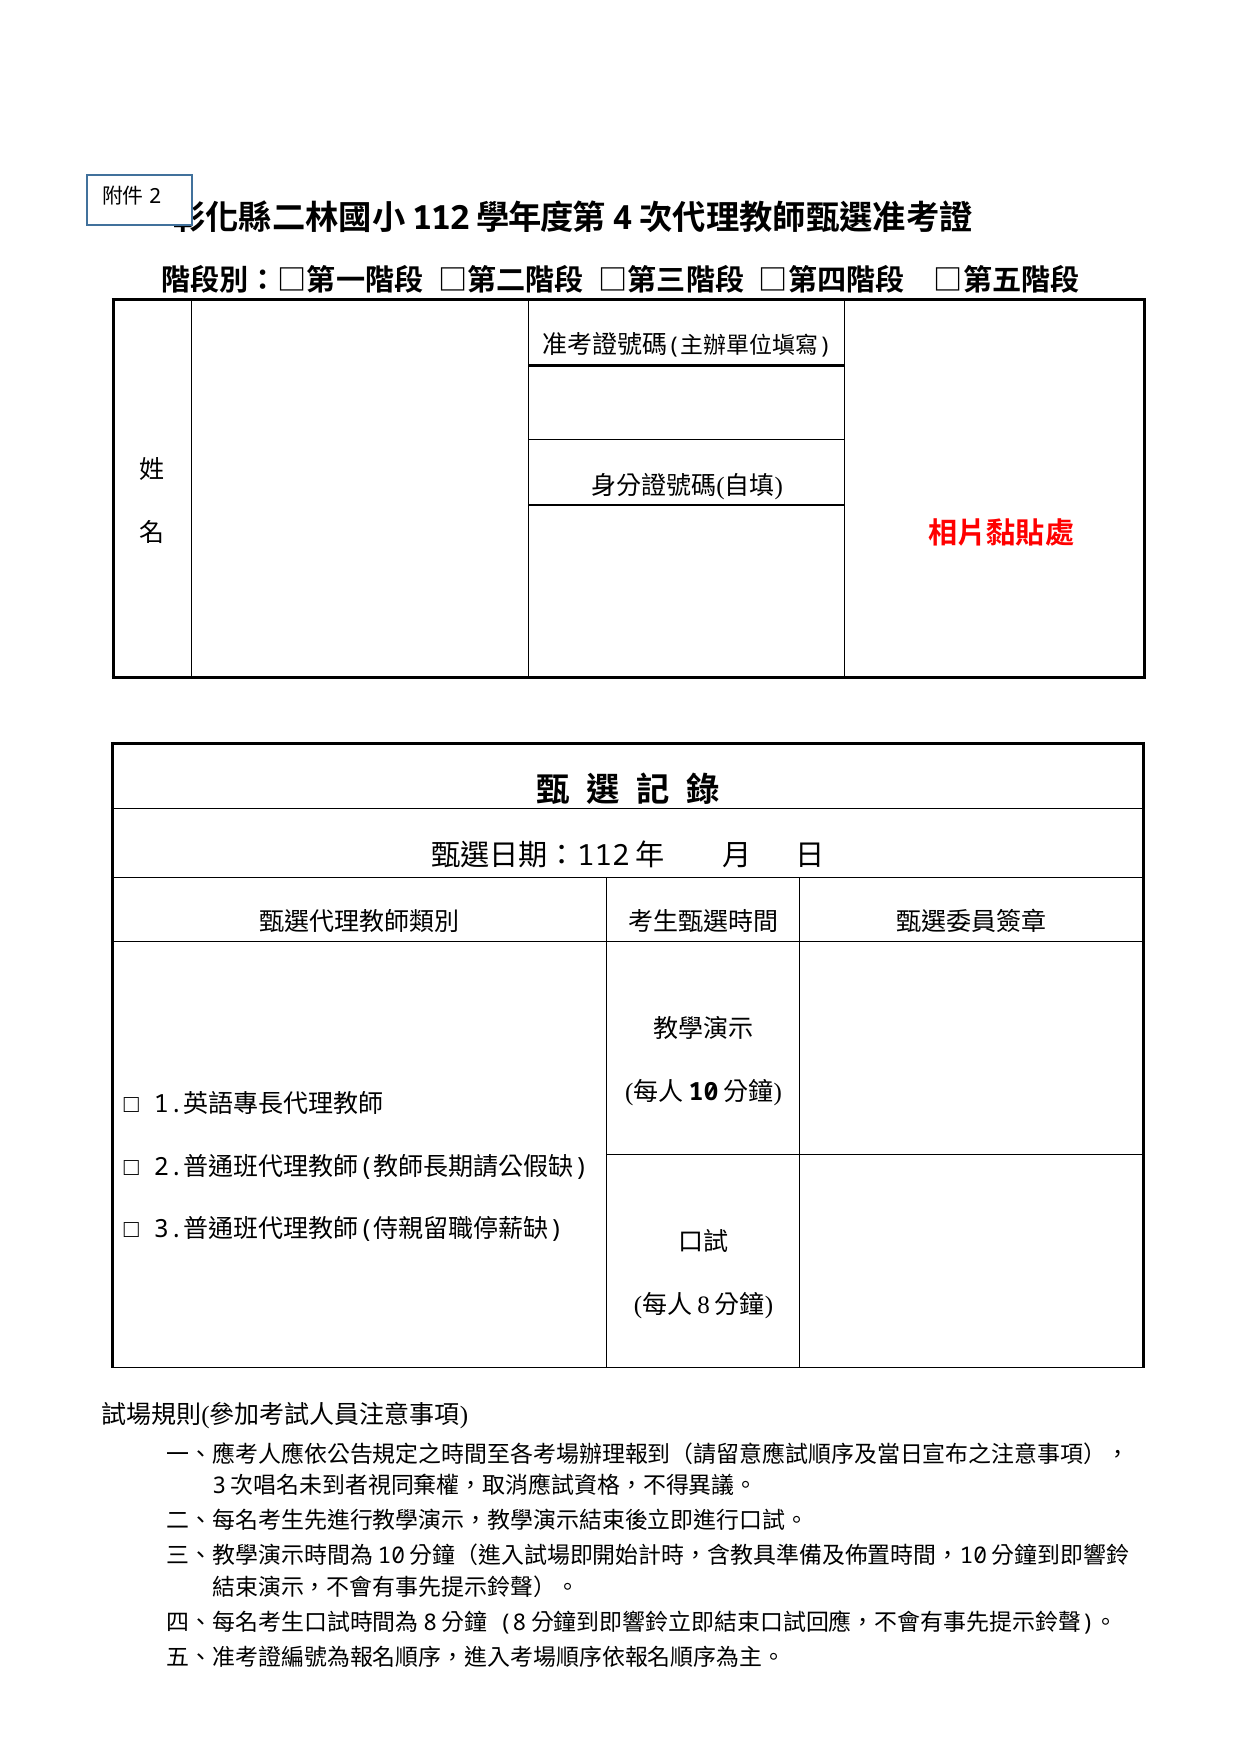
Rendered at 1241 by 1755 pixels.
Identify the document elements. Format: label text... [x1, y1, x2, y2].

table_cell 考生甄選時間 [607, 878, 799, 941]
table_header 准考證號碼(主辦單位塡寫) [529, 301, 844, 364]
text 二、每名考生先進行教學演示，教學演示結束後立即進行口試。 [166, 1504, 1140, 1535]
text 彰化縣二林國小112學年度第4次代理教師甄選准考證 [89, 173, 1152, 236]
table_cell [800, 1155, 1142, 1367]
table_cell □ 1.英語專長代理教師 □ 2.普通班代理教師(教師長期請公假缺) □ 3.普通班代理教師(侍親留職停薪缺) [114, 942, 606, 1367]
table_cell [529, 367, 844, 439]
table_header 姓 名 [115, 301, 191, 676]
text 試場規則(參加考試人員注意事項) [89, 1371, 1152, 1434]
table_cell 教學演示 (每人10分鐘) [607, 942, 799, 1154]
table_cell [529, 506, 844, 676]
text 五、准考證編號為報名順序，進入考場順序依報名順序為主。 [166, 1640, 1140, 1671]
table_header [192, 301, 528, 676]
text 階段別：□第一階段 □第二階段 □第三階段 □第四階段 □第五階段 [89, 236, 1152, 298]
table_header 相片黏貼處 [845, 301, 1143, 676]
text 一、應考人應依公告規定之時間至各考場辦理報到（請留意應試順序及當日宣布之注意事項），3次唱名未到者視同棄權，取消應試資格，不得異議。 [166, 1438, 1140, 1500]
table_cell 甄選代理教師類別 [114, 878, 606, 941]
text 三、教學演示時間為10分鐘（進入試場即開始計時，含教具準備及佈置時間，10分鐘到即響鈴結束演示，不會有事先提示鈴聲）。 [166, 1539, 1140, 1601]
text 四、每名考生口試時間為8分鐘 (8分鐘到即響鈴立即結束口試回應，不會有事先提示鈴聲)。 [166, 1605, 1140, 1636]
table_cell 口試 (每人8分鐘) [607, 1155, 799, 1367]
table_header 甄 選 記 錄 [114, 745, 1142, 807]
table_cell 身分證號碼(自填) [529, 440, 844, 504]
table_cell [800, 942, 1142, 1154]
table_cell 甄選委員簽章 [800, 878, 1142, 941]
table_cell 甄選日期：112年 月 日 [114, 809, 1142, 877]
